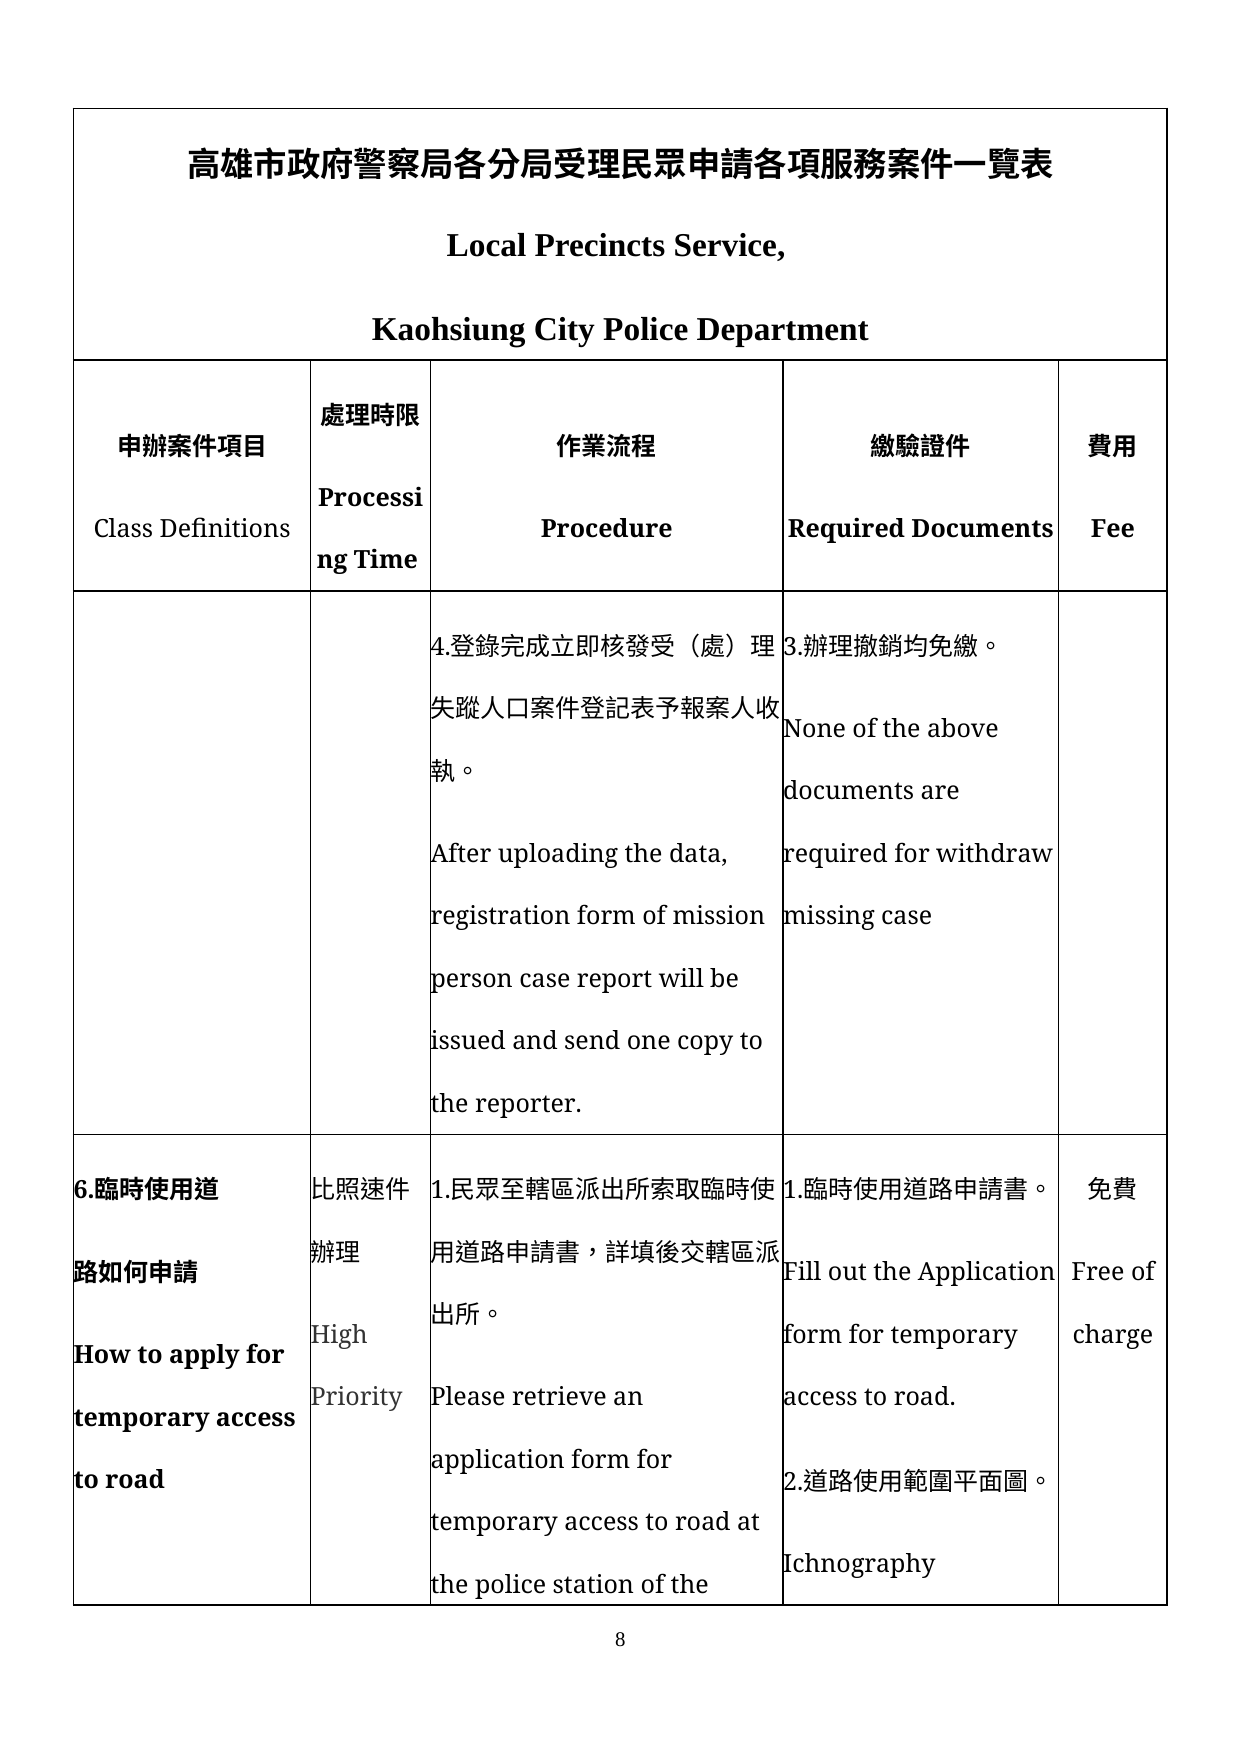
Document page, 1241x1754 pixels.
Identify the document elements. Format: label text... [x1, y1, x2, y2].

table_cell [74, 592, 310, 1134]
table_cell 申辦案件項目 Class Definitions [74, 361, 310, 590]
table_cell 處理時限 Processing Time [311, 361, 430, 590]
table_cell [311, 592, 430, 1134]
table_cell 繳驗證件 Required Documents [784, 361, 1058, 590]
table_cell 1.民眾至轄區派出所索取臨時使用道路申請書，詳填後交轄區派出所。 Please retrieve an application form for temporary access to road at the police station of the [431, 1135, 782, 1604]
table_cell 1.臨時使用道路申請書。 Fill out the Application form for temporary access to road. 2.道路使用範圍平面圖。 Ichnography 使用範圍住戶同意書。 Agreement from the residents living in the region. [784, 1135, 1058, 1604]
table_cell 4.登錄完成立即核發受（處）理失蹤人口案件登記表予報案人收執。 After uploading the data, registration form of mission person case report will be issued and send one copy to the reporter. [431, 592, 782, 1134]
table_cell 作業流程 Procedure [431, 361, 782, 590]
table_cell 6.臨時使用道 路如何申請 How to apply for temporary access to road [74, 1135, 310, 1604]
table_header 高雄市政府警察局各分局受理民眾申請各項服務案件一覽表 Local Precincts Service, Kaohsiung City Police Department [74, 109, 1166, 359]
table_cell 免費 Free of charge [1059, 1135, 1166, 1604]
table_cell 費用 Fee [1059, 361, 1166, 590]
table_cell 3.辦理撤銷均免繳。 None of the above documents are required for withdraw missing case [784, 592, 1058, 1134]
table_cell [1059, 592, 1166, 1134]
table_cell 比照速件辦理 High Priority [311, 1135, 430, 1604]
